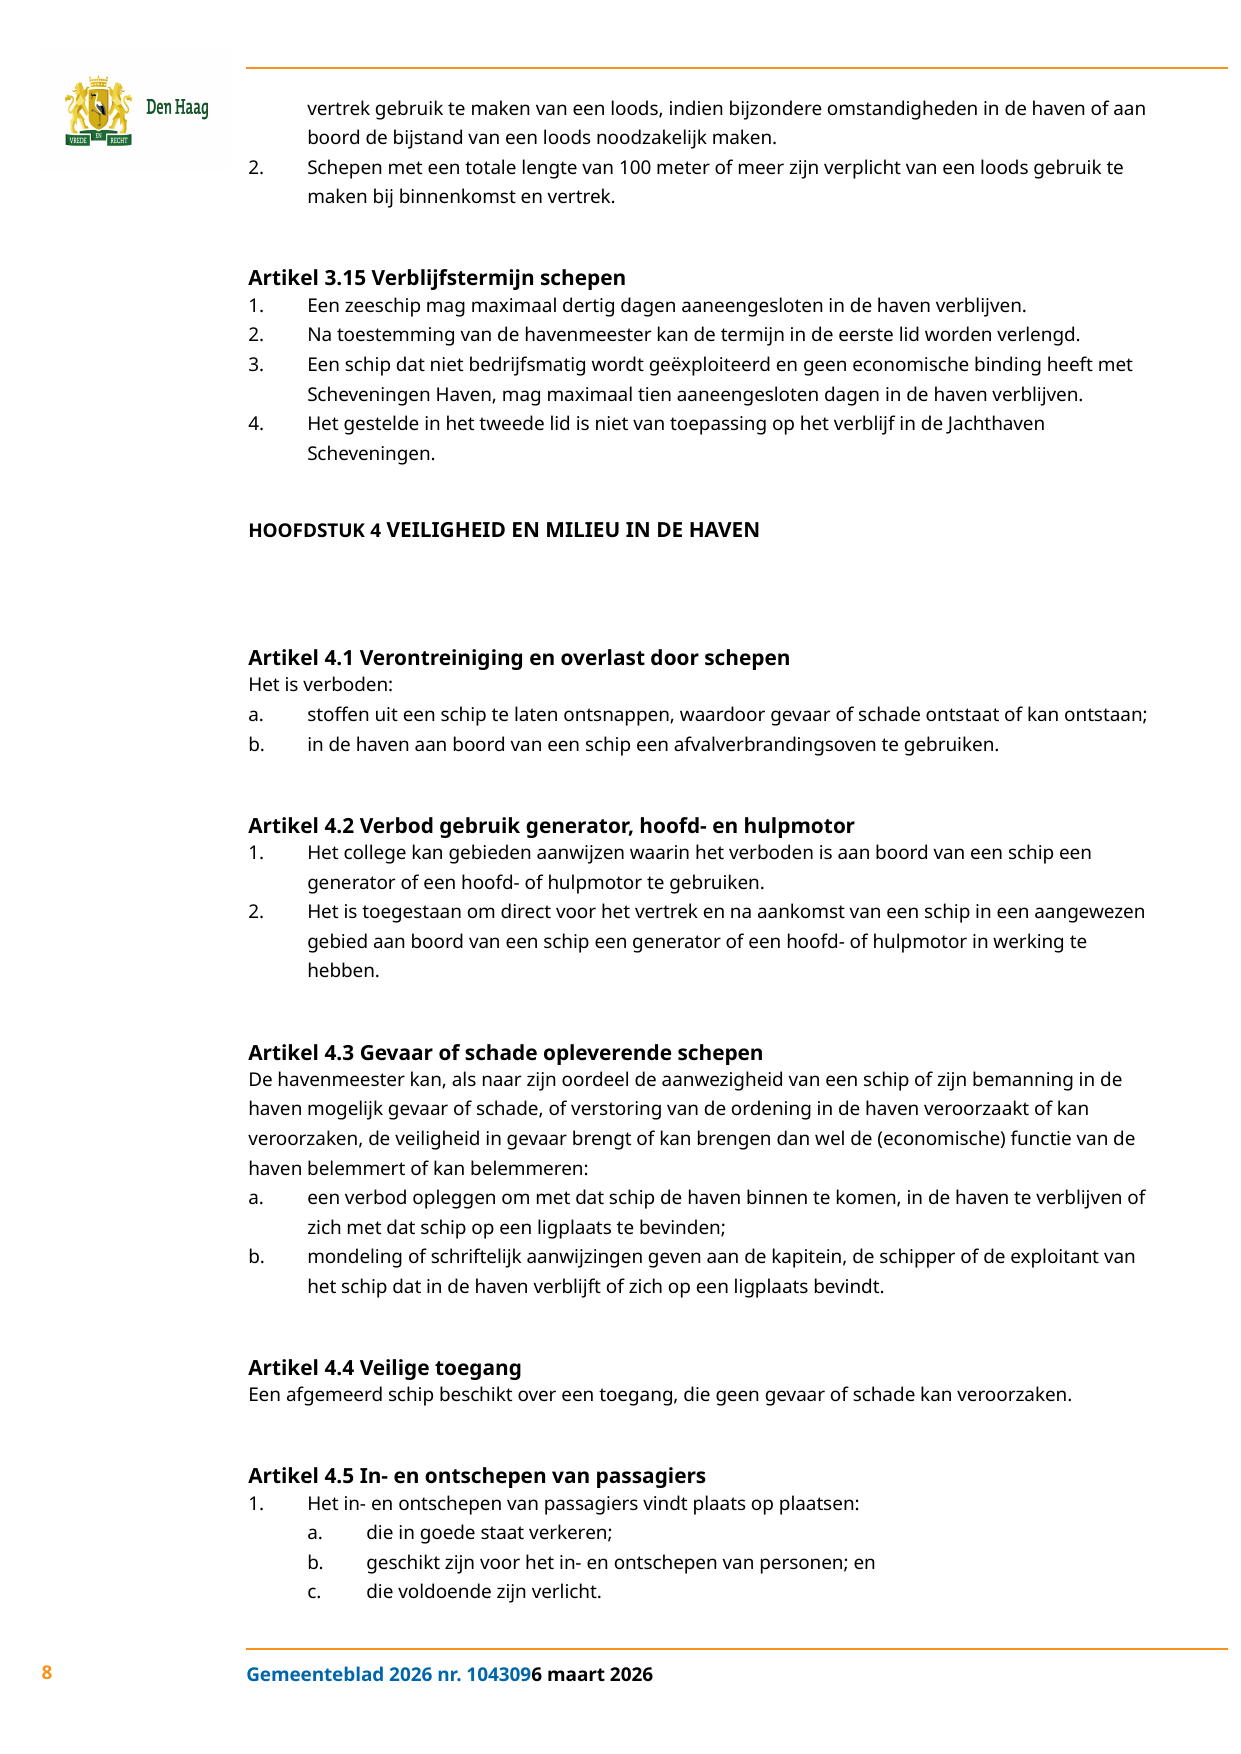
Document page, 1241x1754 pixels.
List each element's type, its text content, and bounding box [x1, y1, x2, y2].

text Een afgemeerd schip beschikt over een toegang, die geen gevaar of schade kan veroorzaken. [248, 1382, 1152, 1407]
list Het gestelde in het tweede lid is niet van toepassing op het verblijf in de Jachthaven Scheveningen. [248, 410, 1152, 466]
text Artikel 4.3 Gevaar of schade opleverende schepen [248, 1038, 1152, 1066]
list een verbod opleggen om met dat schip de haven binnen te komen, in de haven te verblijven of zich met dat schip op een ligplaats te bevinden; [248, 1184, 1152, 1240]
text HOOFDSTUK 4 VEILIGHEID EN MILIEU IN DE HAVEN [248, 515, 1152, 543]
list die voldoende zijn verlicht. [307, 1579, 1152, 1604]
list stoffen uit een schip te laten ontsnappen, waardoor gevaar of schade ontstaat of kan ontstaan; [248, 701, 1152, 727]
list Na toestemming van de havenmeester kan de termijn in de eerste lid worden verlengd. [248, 322, 1152, 347]
list Een schip dat niet bedrijfsmatig wordt geëxploiteerd en geen economische binding heeft met Scheveningen Haven, mag maximaal tien aaneengesloten dagen in de haven verblijven. [248, 351, 1152, 406]
list Het college kan gebieden aanwijzen waarin het verboden is aan boord van een schip een generator of een hoofd- of hulpmotor te gebruiken. [248, 839, 1152, 894]
list mondeling of schriftelijk aanwijzingen geven aan de kapitein, de schipper of de exploitant van het schip dat in de haven verblijft of zich op een ligplaats bevindt. [248, 1243, 1152, 1299]
text Artikel 4.5 In- en ontschepen van passagiers [248, 1462, 1152, 1490]
text Artikel 4.4 Veilige toegang [248, 1353, 1152, 1382]
text Artikel 3.15 Verblijfstermijn schepen [248, 263, 1152, 292]
list die in goede staat verkeren; [307, 1519, 1152, 1545]
list in de haven aan boord van een schip een afvalverbrandingsoven te gebruiken. [248, 731, 1152, 757]
list Het is toegestaan om direct voor het vertrek en na aankomst van een schip in een aangewezen gebied aan boord van een schip een generator of een hoofd- of hulpmotor in werking te hebben. [248, 898, 1152, 983]
text Het is verboden: [248, 672, 1152, 697]
list Het in- en ontschepen van passagiers vindt plaats op plaatsen: [248, 1490, 1152, 1516]
text Artikel 4.2 Verbod gebruik generator, hoofd- en hulpmotor [248, 811, 1152, 839]
list Een zeeschip mag maximaal dertig dagen aaneengesloten in de haven verblijven. [248, 292, 1152, 318]
text De havenmeester kan, als naar zijn oordeel de aanwezigheid van een schip of zijn bemanning in de haven mogelijk gevaar of schade, of verstoring van de ordening in de haven veroorzaakt of kan veroorzaken, de veiligheid in gevaar brengt of kan brengen dan wel de (economische) functie van de haven belemmert of kan belemmeren: [248, 1066, 1152, 1181]
picture [41, 47, 231, 172]
text Artikel 4.1 Verontreiniging en overlast door schepen [248, 643, 1152, 672]
list Schepen met een totale lengte van 100 meter of meer zijn verplicht van een loods gebruik te maken bij binnenkomst en vertrek. [248, 154, 1152, 209]
list geschikt zijn voor het in- en ontschepen van personen; en [307, 1549, 1152, 1575]
list vertrek gebruik te maken van een loods, indien bijzondere omstandigheden in de haven of aan boord de bijstand van een loods noodzakelijk maken. [248, 95, 1152, 150]
